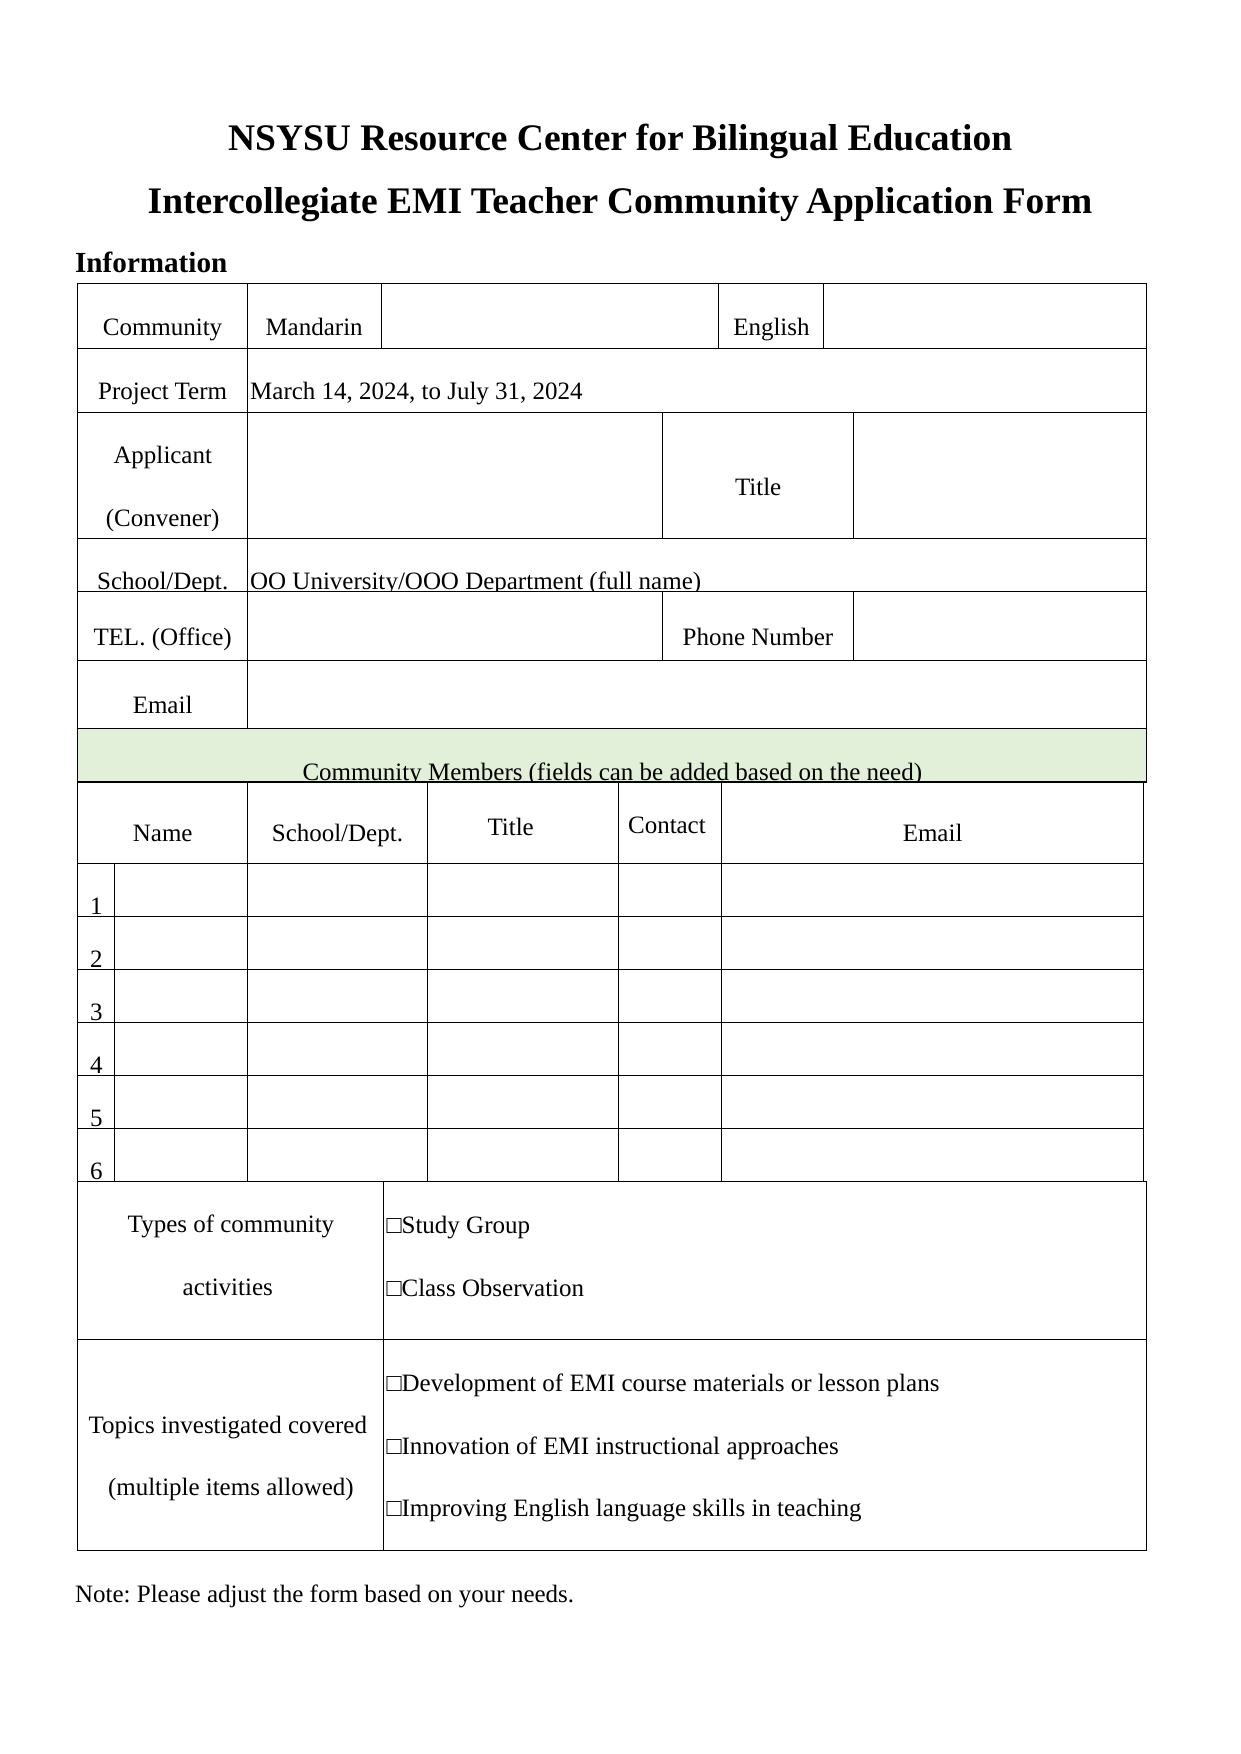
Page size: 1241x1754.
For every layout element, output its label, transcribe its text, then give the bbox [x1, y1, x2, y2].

table_cell Topics investigated covered (multiple items allowed) [78, 1340, 383, 1550]
table_header [824, 284, 1146, 348]
table_cell [248, 1129, 427, 1181]
table_cell [854, 592, 1146, 660]
table_cell [722, 1129, 1143, 1181]
table_cell [248, 1076, 427, 1128]
text Information [75, 221, 1165, 283]
table_cell Title (specify full-time or part-time) [428, 783, 618, 862]
table_cell School/Dept. [78, 539, 247, 591]
table_cell [619, 917, 721, 969]
table_cell [619, 1076, 721, 1128]
table_cell Community Members (fields can be added based on the need) [78, 729, 1146, 781]
table_cell [722, 1023, 1143, 1075]
table_cell OO University/OOO Department (full name) [248, 539, 1146, 591]
table_cell [428, 1076, 618, 1128]
table_cell [722, 917, 1143, 969]
table_header English [719, 284, 823, 348]
table_cell [248, 413, 662, 538]
table_cell Email [78, 661, 247, 728]
table_cell [854, 413, 1146, 538]
table_cell [115, 917, 247, 969]
text Intercollegiate EMI Teacher Community Application Form [75, 158, 1165, 221]
table_cell [248, 970, 427, 1022]
table_cell 4 [78, 1023, 114, 1075]
table_cell Phone Number [663, 592, 853, 660]
table_cell Applicant (Convener) [78, 413, 247, 538]
table_cell [248, 661, 1146, 728]
table_cell [115, 970, 247, 1022]
table_cell School/Dept. [248, 783, 427, 862]
table_cell March 14, 2024, to July 31, 2024 [248, 349, 1146, 412]
text NSYSU Resource Center for Bilingual Education [75, 96, 1165, 158]
table_cell [115, 864, 247, 916]
table_cell 5 [78, 1076, 114, 1128]
table_cell [248, 864, 427, 916]
table_header Mandarin (if there is) [248, 284, 381, 348]
table_cell 2 [78, 917, 114, 969]
table_cell [619, 864, 721, 916]
table_cell [722, 1076, 1143, 1128]
table_cell [619, 1129, 721, 1181]
table_cell [115, 1129, 247, 1181]
table_cell Name [78, 783, 247, 862]
table_cell [722, 864, 1143, 916]
table_cell [248, 1023, 427, 1075]
table_cell [115, 1076, 247, 1128]
table_cell TEL. (Office) [78, 592, 247, 660]
table_cell □Study Group □Class Observation □Forum □Workshop □Teaching Demonstration □Others____________________________________ [384, 1182, 1146, 1339]
table_cell [428, 917, 618, 969]
table_cell [248, 917, 427, 969]
table_cell [619, 970, 721, 1022]
table_cell □Development of EMI course materials or lesson plans □Innovation of EMI instructional approaches □Improving English language skills in teaching □Methods or tools for EMI learning effectiveness assessment □EMI class activity design □EMI classroom management skills □How to use technology to support EMI teaching □Other EMI-related issues:______________________________________ [384, 1340, 1146, 1550]
table_cell [428, 1023, 618, 1075]
table_cell Project Term [78, 349, 247, 412]
table_cell 1 [78, 864, 114, 916]
table_cell [248, 592, 662, 660]
table_cell Contact Number [619, 783, 721, 862]
table_cell Types of community activities (multiple items allowed) [78, 1182, 383, 1339]
table_cell [722, 970, 1143, 1022]
table_cell [428, 1129, 618, 1181]
table_cell [428, 970, 618, 1022]
table_cell 6 [78, 1129, 114, 1181]
table_header Community Name [78, 284, 247, 348]
table_cell Title [663, 413, 853, 538]
text Note: Please adjust the form based on your needs. [75, 1551, 1165, 1614]
table_cell Email [722, 783, 1143, 862]
table_header [382, 284, 718, 348]
table_cell [619, 1023, 721, 1075]
table_cell [428, 864, 618, 916]
table_cell [115, 1023, 247, 1075]
table_cell 3 [78, 970, 114, 1022]
